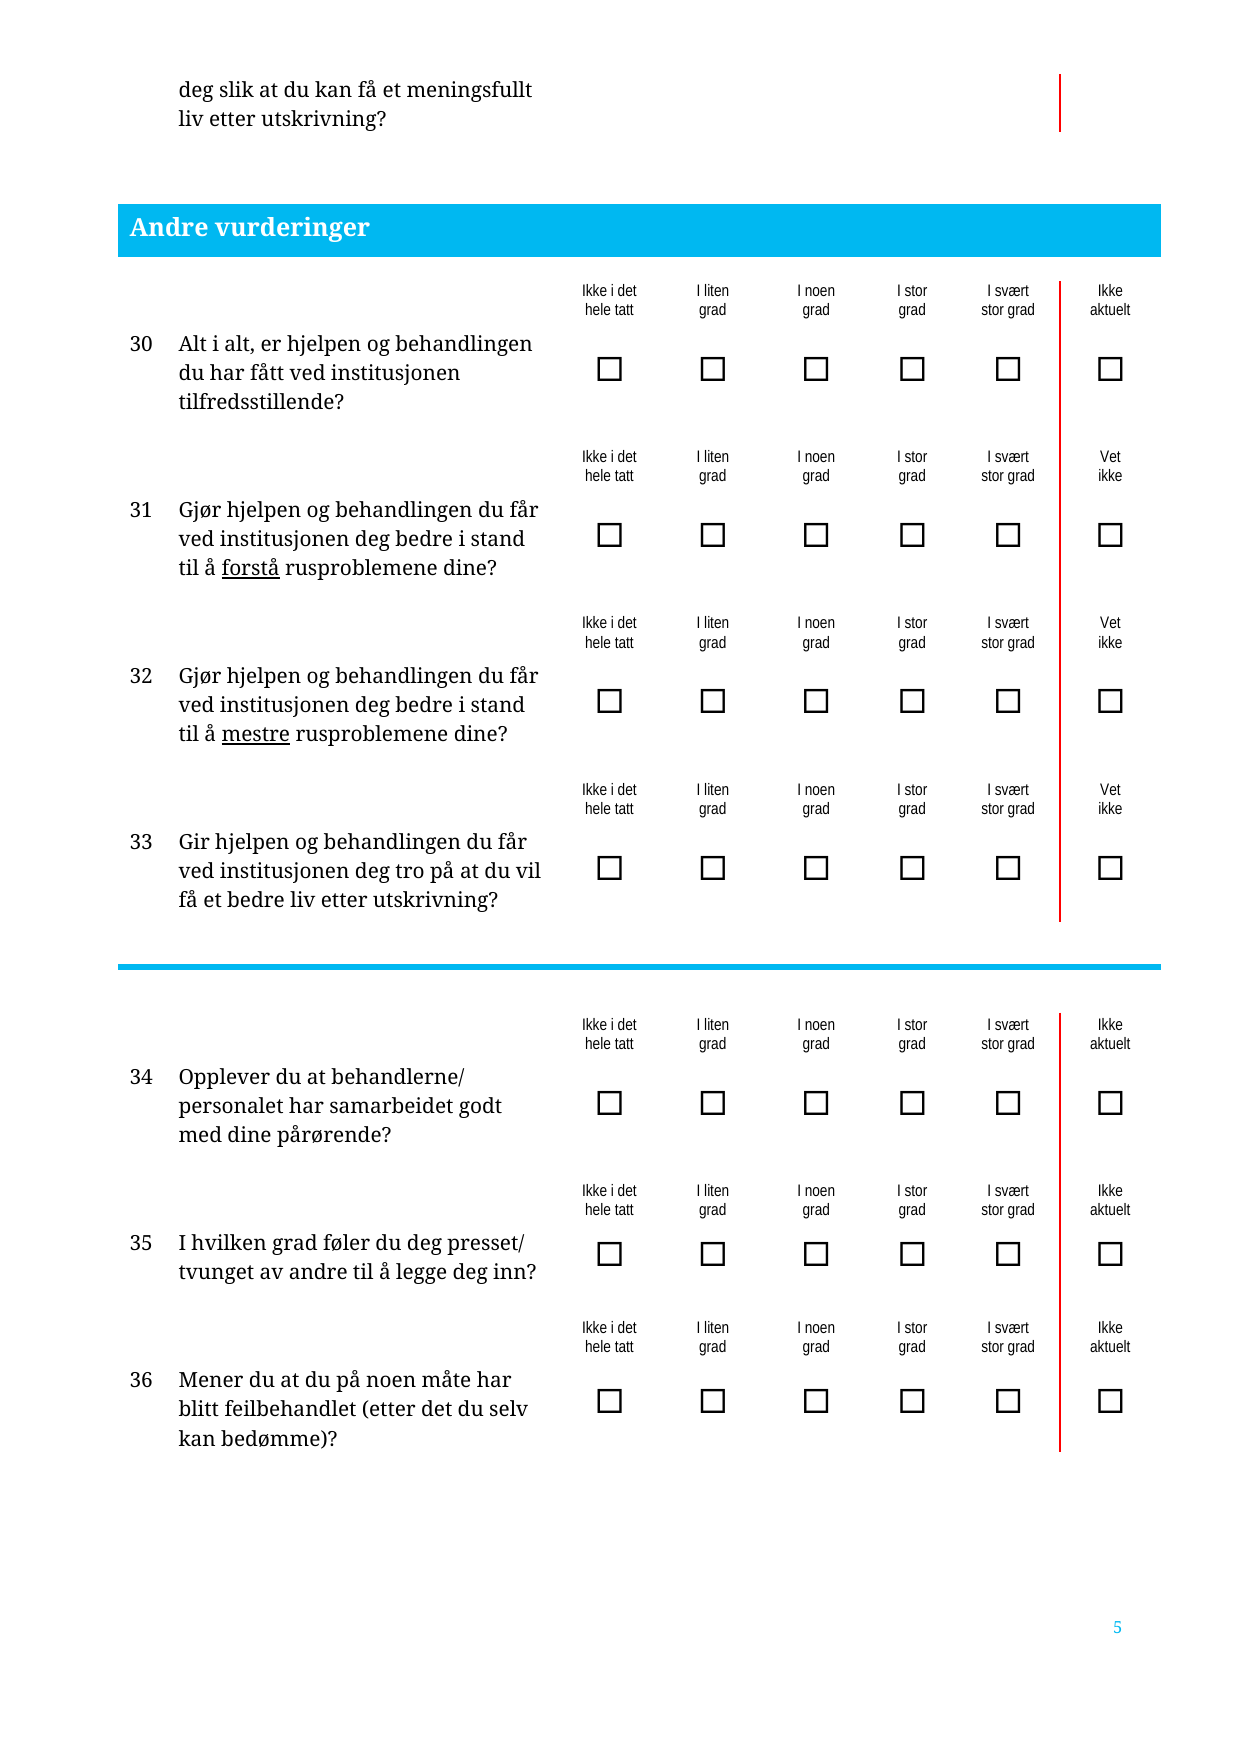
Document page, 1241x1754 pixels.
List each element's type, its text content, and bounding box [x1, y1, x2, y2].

table_header Andre vurderinger [118, 204, 1161, 257]
table_cell [1060, 257, 1161, 281]
table_cell [909, 1294, 1059, 1318]
table_cell [956, 74, 1059, 132]
table_cell  [956, 826, 1059, 922]
table_cell  [956, 494, 1059, 589]
table_cell  [1061, 1227, 1161, 1294]
table_cell [167, 1294, 617, 1318]
table_cell  [1061, 660, 1161, 756]
table_cell  [661, 328, 764, 423]
table_cell [558, 74, 661, 132]
table_cell I noen grad [764, 1013, 868, 1061]
table_cell I stor grad [868, 779, 956, 826]
table_cell [617, 1294, 714, 1318]
table_cell [167, 257, 558, 281]
table_cell I svært stor grad [956, 281, 1059, 328]
table_cell [167, 756, 558, 779]
table_cell  [558, 660, 661, 756]
table_cell 30 [118, 328, 167, 423]
table_cell 31 [118, 494, 167, 589]
table_cell  [1061, 1061, 1161, 1157]
table_cell I svært stor grad [956, 447, 1059, 494]
table_cell I stor grad [868, 281, 956, 328]
table_cell  [868, 1227, 956, 1294]
table_cell I liten grad [661, 281, 764, 328]
table_cell  [764, 328, 868, 423]
table_cell Mener du at du på noen måte har blitt feilbehandlet (etter det du selv kan bedømme)? [167, 1364, 558, 1452]
table_cell I liten grad [661, 1013, 764, 1061]
table_cell [868, 74, 956, 132]
table_cell [714, 1294, 812, 1318]
table_cell  [558, 1364, 661, 1452]
table_cell [661, 74, 764, 132]
table_cell [118, 1181, 167, 1227]
table_cell I noen grad [764, 779, 868, 826]
table_cell [167, 1318, 558, 1364]
table_cell [118, 74, 167, 132]
table_cell [1104, 1157, 1161, 1181]
table_cell [764, 756, 868, 779]
table_cell I noen grad [764, 281, 868, 328]
table_cell I liten grad [661, 779, 764, 826]
table_cell I noen grad [764, 447, 868, 494]
table_cell [661, 590, 764, 613]
table_cell I stor grad [868, 447, 956, 494]
table_cell  [764, 1364, 868, 1452]
table_cell 35 [118, 1227, 167, 1294]
table_cell  [661, 1061, 764, 1157]
table_cell [956, 590, 1059, 613]
table_cell [118, 922, 1161, 964]
table_cell [118, 590, 167, 613]
table_cell I stor grad [868, 613, 956, 660]
table_cell  [956, 660, 1059, 756]
table_cell I noen grad [764, 1318, 868, 1364]
table_cell I stor grad [868, 1318, 956, 1364]
table_cell [868, 424, 956, 447]
table_cell [167, 1013, 558, 1061]
table_cell [661, 756, 764, 779]
table_cell Ikke aktuelt [1061, 1181, 1161, 1227]
table_cell Ikke i det hele tatt [558, 447, 661, 494]
table_cell  [868, 826, 956, 922]
table_cell I svært stor grad [956, 1181, 1059, 1227]
table_cell [661, 257, 764, 281]
table_cell [868, 756, 956, 779]
table_cell I liten grad [661, 613, 764, 660]
table_cell [812, 1157, 909, 1181]
table_cell [558, 756, 661, 779]
table_cell Ikke i det hele tatt [558, 613, 661, 660]
table_cell I liten grad [661, 1318, 764, 1364]
table_cell Vet ikke [1061, 613, 1161, 660]
table_cell [558, 590, 661, 613]
table_cell  [661, 660, 764, 756]
table_cell  [1061, 1364, 1161, 1452]
table_cell [167, 447, 558, 494]
table_cell [1061, 590, 1161, 613]
table_cell I liten grad [661, 1181, 764, 1227]
table_cell Gjør hjelpen og behandlingen du får ved institusjonen deg bedre i stand til å forstå rusproblemene dine? [167, 494, 558, 589]
table_cell [956, 257, 1060, 281]
table_cell [868, 590, 956, 613]
table_cell Ikke i det hele tatt [558, 1013, 661, 1061]
table_cell I stor grad [868, 1013, 956, 1061]
table_cell [1061, 424, 1161, 447]
table_cell Gir hjelpen og behandlingen du får ved institusjonen deg tro på at du vil få et bedre liv etter utskrivning? [167, 826, 558, 922]
table_cell  [764, 1227, 868, 1294]
table_cell [167, 1181, 558, 1227]
table_cell [764, 590, 868, 613]
table_cell [956, 424, 1059, 447]
table_cell Ikke aktuelt [1061, 1013, 1161, 1061]
table_cell [1061, 1294, 1104, 1318]
table_cell [764, 424, 868, 447]
table_cell Gjør hjelpen og behandlingen du får ved institusjonen deg bedre i stand til å mestre rusproblemene dine? [167, 660, 558, 756]
table_cell I liten grad [661, 447, 764, 494]
table_cell [1061, 74, 1161, 132]
table_cell [167, 424, 558, 447]
table_cell  [1061, 328, 1161, 423]
table_cell Vet ikke [1061, 779, 1161, 826]
table_cell [118, 447, 167, 494]
table_cell [661, 424, 764, 447]
table_cell  [558, 494, 661, 589]
table_cell  [956, 328, 1059, 423]
table_cell  [956, 1227, 1059, 1294]
table_cell  [764, 1061, 868, 1157]
table_cell [812, 1294, 909, 1318]
table_cell [909, 1157, 1059, 1181]
table_cell I svært stor grad [956, 613, 1059, 660]
table_cell  [661, 1364, 764, 1452]
table_cell  [558, 1061, 661, 1157]
table_cell  [558, 1227, 661, 1294]
table_cell  [1061, 494, 1161, 589]
table_cell [118, 970, 1161, 1013]
table_cell Ikke i det hele tatt [558, 281, 661, 328]
table_cell [167, 281, 558, 328]
table_cell [118, 424, 167, 447]
table_cell 34 [118, 1061, 167, 1157]
table_cell  [868, 660, 956, 756]
table_cell Vet ikke [1061, 447, 1161, 494]
table_cell [956, 756, 1059, 779]
table_cell Ikke aktuelt [1061, 281, 1161, 328]
table_cell Ikke i det hele tatt [558, 1318, 661, 1364]
table_cell [118, 281, 167, 328]
table_cell  [956, 1364, 1059, 1452]
table_cell [868, 257, 956, 281]
table_cell [1104, 1294, 1161, 1318]
table_cell  [868, 1061, 956, 1157]
table_cell 32 [118, 660, 167, 756]
table_cell  [558, 328, 661, 423]
table_cell [167, 590, 558, 613]
table_cell  [661, 1227, 764, 1294]
table_cell [764, 74, 868, 132]
table_cell  [1061, 826, 1161, 922]
table_cell I noen grad [764, 613, 868, 660]
table_cell  [661, 826, 764, 922]
table_cell [167, 613, 558, 660]
table_cell Ikke i det hele tatt [558, 1181, 661, 1227]
table_cell Opplever du at behandlerne/ personalet har samarbeidet godt med dine pårørende? [167, 1061, 558, 1157]
table_cell [764, 257, 868, 281]
table_cell I noen grad [764, 1181, 868, 1227]
table_cell  [558, 826, 661, 922]
table_cell Alt i alt, er hjelpen og behandlingen du har fått ved institusjonen tilfredsstillende? [167, 328, 558, 423]
table_cell 33 [118, 826, 167, 922]
table_cell [118, 756, 167, 779]
table_cell [617, 1157, 714, 1181]
table_cell [167, 1157, 617, 1181]
table_cell [558, 257, 661, 281]
table_cell Ikke aktuelt [1061, 1318, 1161, 1364]
table_cell  [868, 328, 956, 423]
table_cell I hvilken grad føler du deg presset/ tvunget av andre til å legge deg inn? [167, 1227, 558, 1294]
table_cell 36 [118, 1364, 167, 1452]
table_cell [118, 1294, 167, 1318]
table_cell Ikke i det hele tatt [558, 779, 661, 826]
table_cell [714, 1157, 812, 1181]
table_cell [1061, 1157, 1104, 1181]
table_cell  [764, 826, 868, 922]
table_cell  [956, 1061, 1059, 1157]
table_cell [118, 1157, 167, 1181]
table_cell [167, 779, 558, 826]
table_cell [118, 257, 167, 281]
table_cell  [764, 494, 868, 589]
table_cell  [661, 494, 764, 589]
table_cell  [868, 494, 956, 589]
table_cell deg slik at du kan få et meningsfullt liv etter utskrivning? [167, 74, 558, 132]
table_cell I svært stor grad [956, 1318, 1059, 1364]
table_cell [1061, 756, 1161, 779]
table_cell [558, 424, 661, 447]
table_cell  [764, 660, 868, 756]
table_cell  [868, 1364, 956, 1452]
table_cell I svært stor grad [956, 779, 1059, 826]
table_cell I stor grad [868, 1181, 956, 1227]
table_cell [118, 613, 167, 660]
table_cell I svært stor grad [956, 1013, 1059, 1061]
table_cell [118, 1013, 167, 1061]
table_cell [118, 779, 167, 826]
table_cell [118, 1318, 167, 1364]
